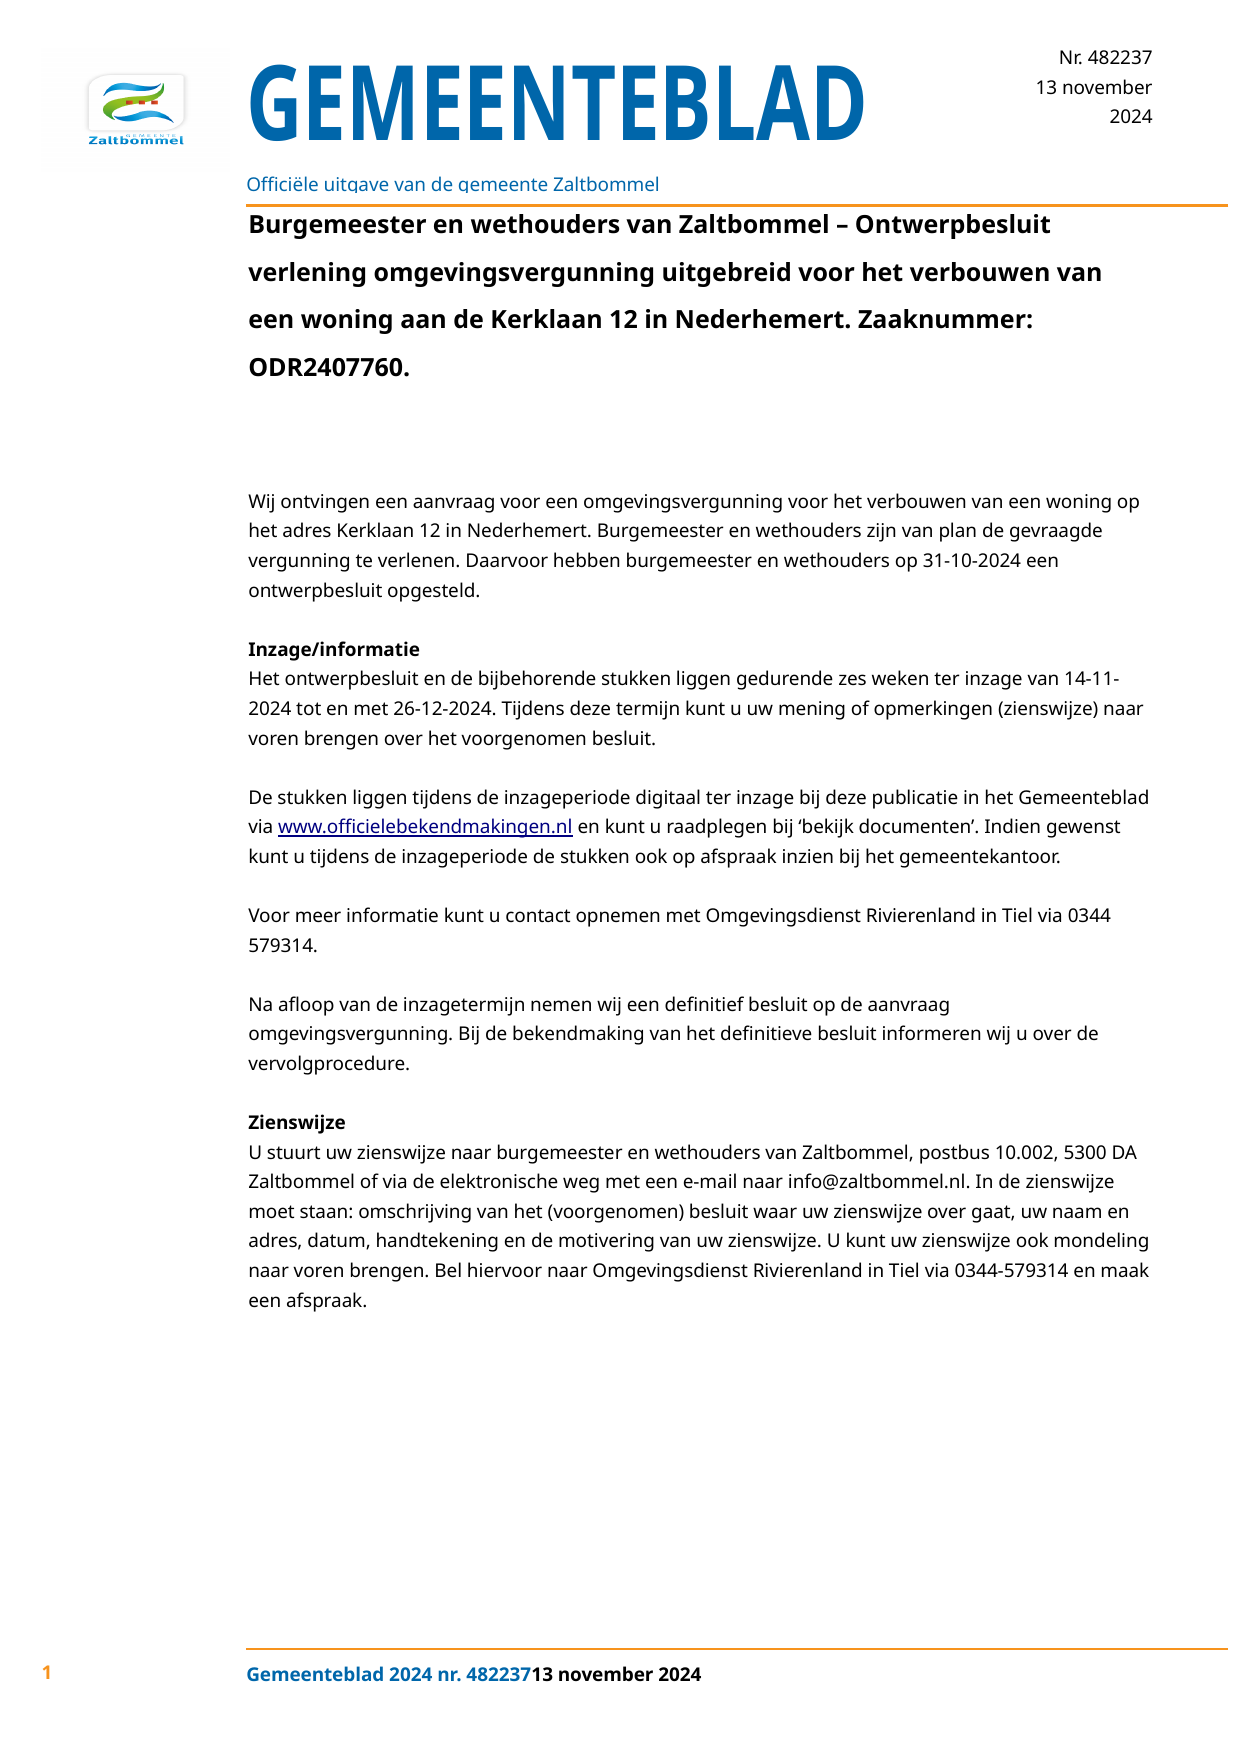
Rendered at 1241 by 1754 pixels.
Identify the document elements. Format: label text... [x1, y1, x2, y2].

text Wij ontvingen een aanvraag voor een omgevingsvergunning voor het verbouwen van een woning op het adres Kerklaan 12 in Nederhemert. Burgemeester en wethouders zijn van plan de gevraagde vergunning te verlenen. Daarvoor hebben burgemeester en wethouders op 31-10-2024 een ontwerpbesluit opgesteld. [248, 488, 1152, 603]
text Inzage/informatie [248, 636, 1152, 662]
text U stuurt uw zienswijze naar burgemeester en wethouders van Zaltbommel, postbus 10.002, 5300 DA Zaltbommel of via de elektronische weg met een e-mail naar info@zaltbommel.nl. In de zienswijze moet staan: omschrijving van het (voorgenomen) besluit waar uw zienswijze over gaat, uw naam en adres, datum, handtekening en de motivering van uw zienswijze. U kunt uw zienswijze ook mondeling naar voren brengen. Bel hiervoor naar Omgevingsdienst Rivierenland in Tiel via 0344-579314 en maak een afspraak. [248, 1139, 1152, 1313]
text Burgemeester en wethouders van Zaltbommel – Ontwerpbesluit verlening omgevingsvergunning uitgebreid voor het verbouwen van een woning aan de Kerklaan 12 in Nederhemert. Zaaknummer: ODR2407760. [248, 207, 1152, 384]
text De stukken liggen tijdens de inzageperiode digitaal ter inzage bij deze publicatie in het Gemeenteblad via www.officielebekendmakingen.nl en kunt u raadplegen bij ‘bekijk documenten’. Indien gewenst kunt u tijdens de inzageperiode de stukken ook op afspraak inzien bij het gemeentekantoor. [248, 784, 1152, 869]
text Voor meer informatie kunt u contact opnemen met Omgevingsdienst Rivierenland in Tiel via 0344 579314. [248, 902, 1152, 958]
text Na afloop van de inzagetermijn nemen wij een definitief besluit op de aanvraag omgevingsvergunning. Bij de bekendmaking van het definitieve besluit informeren wij u over de vervolgprocedure. [248, 991, 1152, 1076]
text Zienswijze [248, 1109, 1152, 1135]
picture [41, 47, 231, 172]
text Het ontwerpbesluit en de bijbehorende stukken liggen gedurende zes weken ter inzage van 14-11-2024 tot en met 26-12-2024. Tijdens deze termijn kunt u uw mening of opmerkingen (zienswijze) naar voren brengen over het voorgenomen besluit. [248, 666, 1152, 751]
